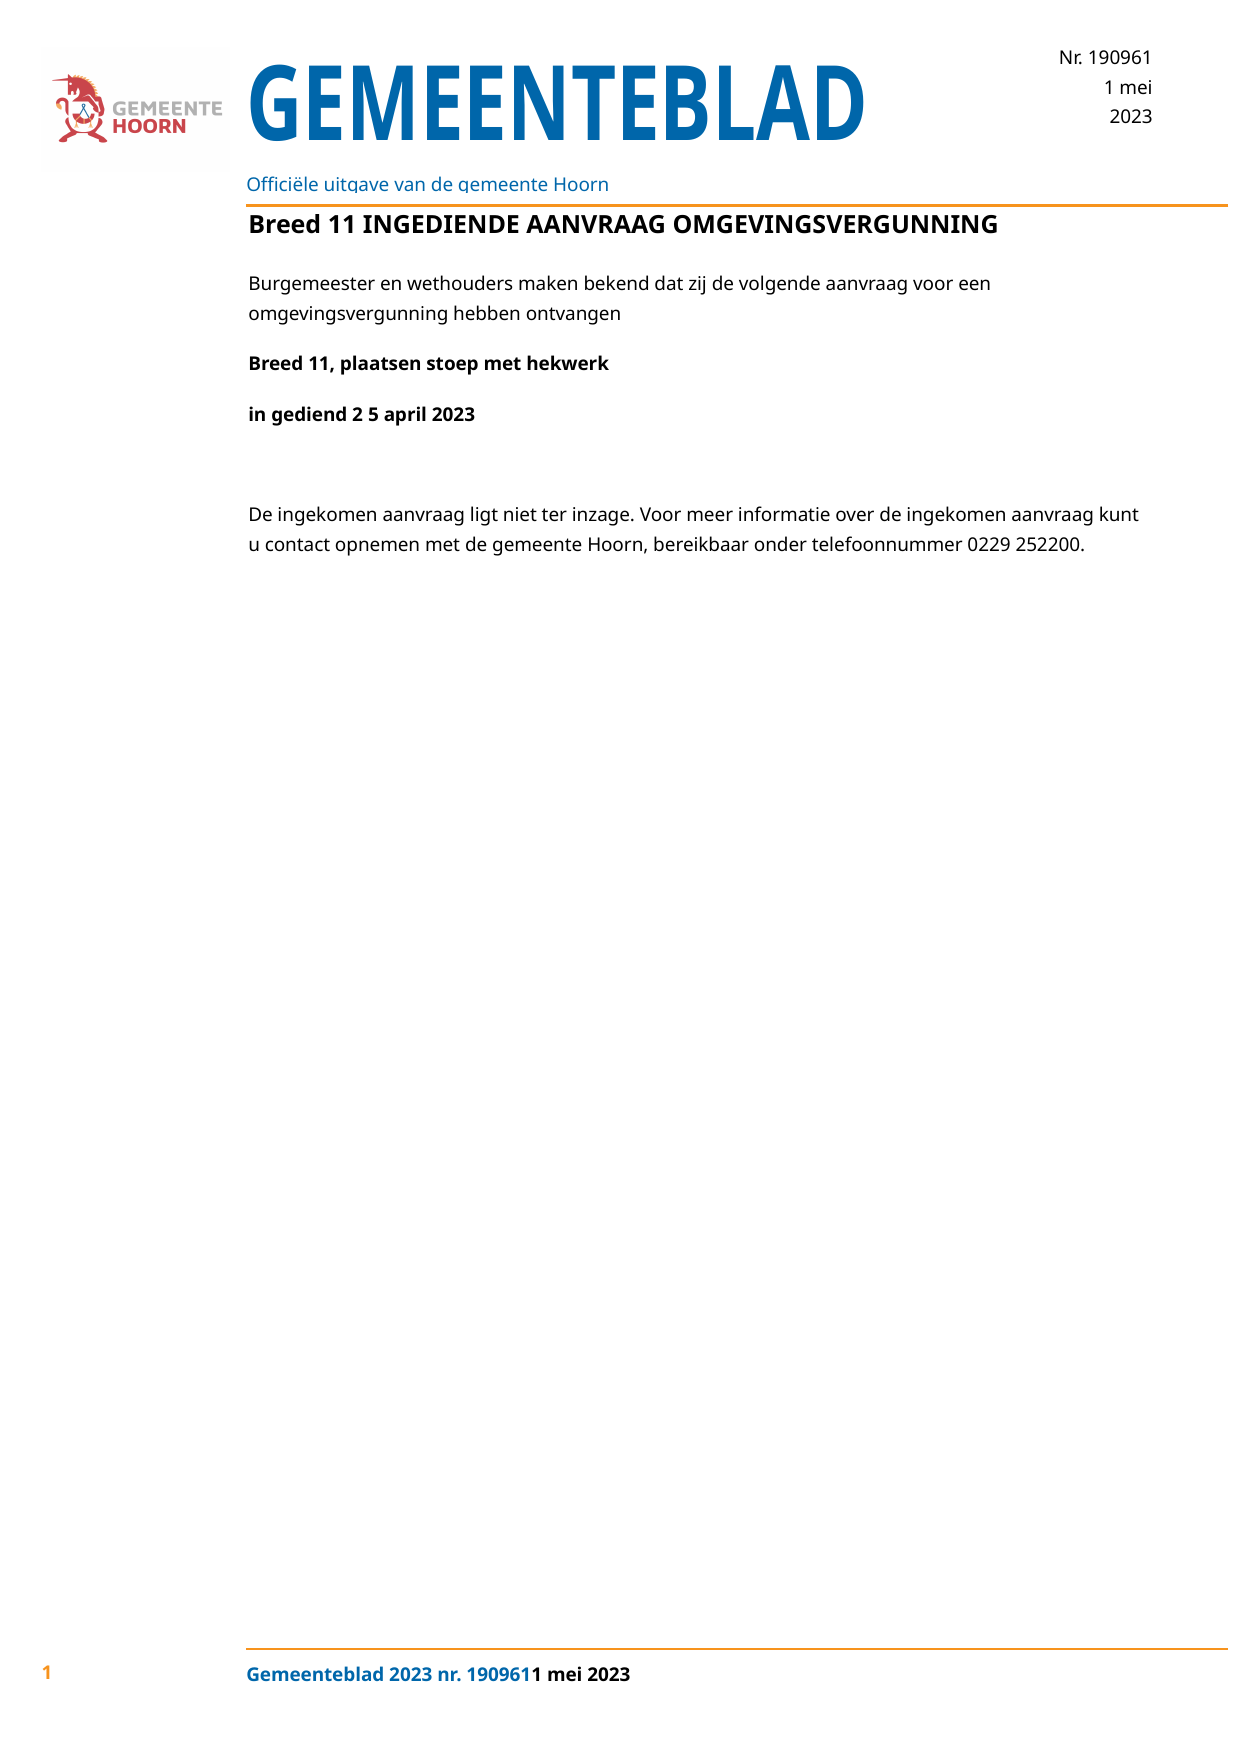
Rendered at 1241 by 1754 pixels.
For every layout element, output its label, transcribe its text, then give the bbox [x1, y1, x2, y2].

picture [41, 47, 231, 172]
text De ingekomen aanvraag ligt niet ter inzage. Voor meer informatie over de ingekomen aanvraag kunt u contact opnemen met de gemeente Hoorn, bereikbaar onder telefoonnummer 0229 252200. [248, 502, 1152, 557]
text Breed 11, plaatsen stoep met hekwerk [248, 350, 1152, 376]
text in gediend 2 5 april 2023 [248, 401, 1152, 426]
text Burgemeester en wethouders maken bekend dat zij de volgende aanvraag voor een omgevingsvergunning hebben ontvangen [248, 270, 1152, 326]
text Breed 11 INGEDIENDE AANVRAAG OMGEVINGSVERGUNNING [248, 207, 1152, 241]
